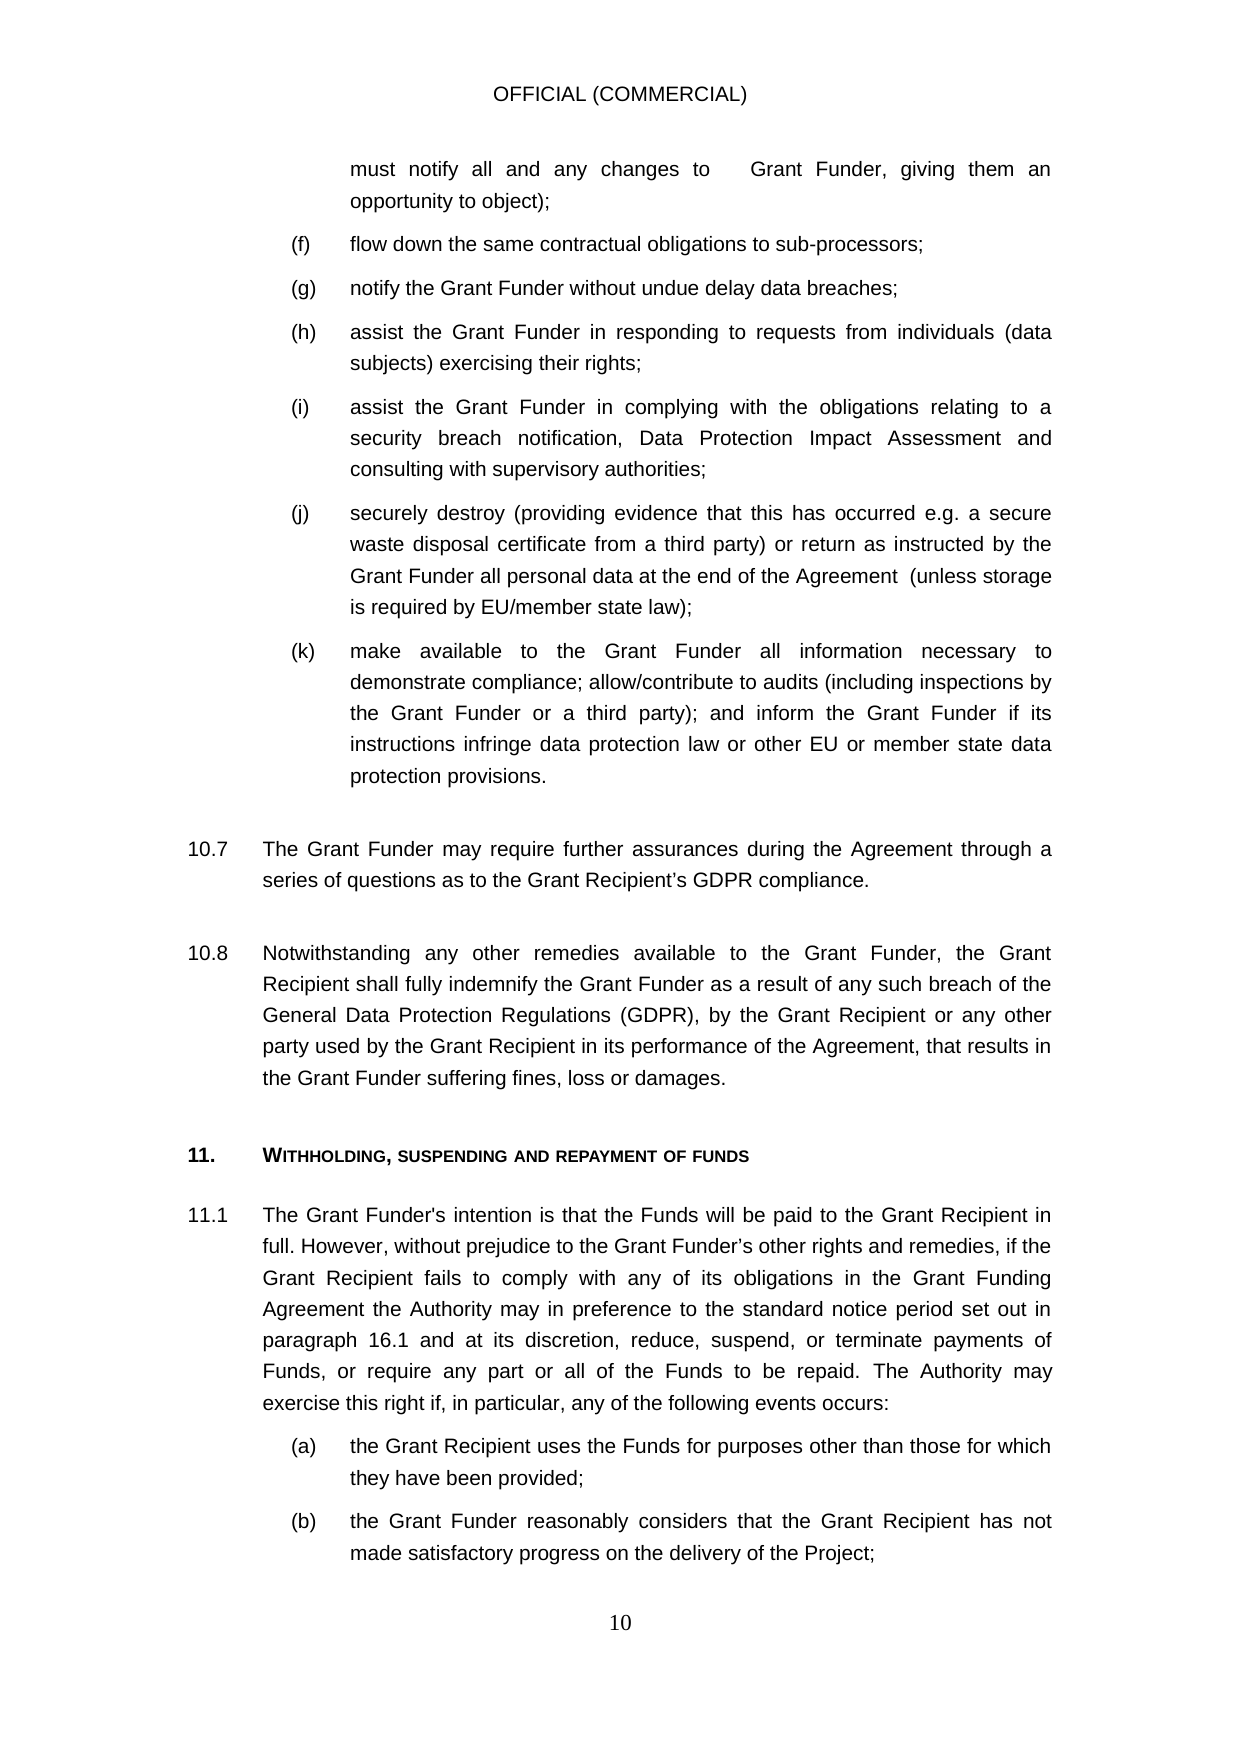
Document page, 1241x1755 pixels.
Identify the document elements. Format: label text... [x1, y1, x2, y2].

subtitle the Grant Funder reasonably considers that the Grant Recipient has not made satisfactory progress on the delivery of the Project; [291, 1502, 1053, 1564]
subtitle notify the Grant Funder without undue delay data breaches; [291, 269, 1053, 300]
subtitle flow down the same contractual obligations to sub-processors; [291, 225, 1053, 256]
subtitle the Grant Recipient uses the Funds for purposes other than those for which they have been provided; [291, 1427, 1053, 1489]
subtitle The Grant Funder's intention is that the Funds will be paid to the Grant Recipient in full. However, without prejudice to the Grant Funder’s other rights and remedies, if the Grant Recipient fails to comply with any of its obligations in the Grant Funding Agreement the Authority may in preference to the standard notice period set out in paragraph 16.1 and at its discretion, reduce, suspend, or terminate payments of Funds, or require any part or all of the Funds to be repaid. The Authority may exercise this right if, in particular, any of the following events occurs: [187, 1196, 1053, 1414]
subtitle assist the Grant Funder in complying with the obligations relating to a security breach notification, Data Protection Impact Assessment and consulting with supervisory authorities; [291, 387, 1053, 481]
subtitle must notify all and any changes to Grant Funder, giving them an opportunity to object); [291, 150, 1053, 212]
subtitle Withholding, suspending and repayment of funds [187, 1135, 1053, 1167]
subtitle make available to the Grant Funder all information necessary to demonstrate compliance; allow/contribute to audits (including inspections by the Grant Funder or a third party); and inform the Grant Funder if its instructions infringe data protection law or other EU or member state data protection provisions. [291, 631, 1053, 787]
subtitle The Grant Funder may require further assurances during the Agreement through a series of questions as to the Grant Recipient’s GDPR compliance. [187, 829, 1053, 892]
subtitle securely destroy (providing evidence that this has occurred e.g. a secure waste disposal certificate from a third party) or return as instructed by the Grant Funder all personal data at the end of the Agreement (unless storage is required by EU/member state law); [291, 494, 1053, 619]
subtitle assist the Grant Funder in responding to requests from individuals (data subjects) exercising their rights; [291, 312, 1053, 375]
subtitle Notwithstanding any other remedies available to the Grant Funder, the Grant Recipient shall fully indemnify the Grant Funder as a result of any such breach of the General Data Protection Regulations (GDPR), by the Grant Recipient or any other party used by the Grant Recipient in its performance of the Agreement, that results in the Grant Funder suffering fines, loss or damages. [187, 933, 1053, 1089]
